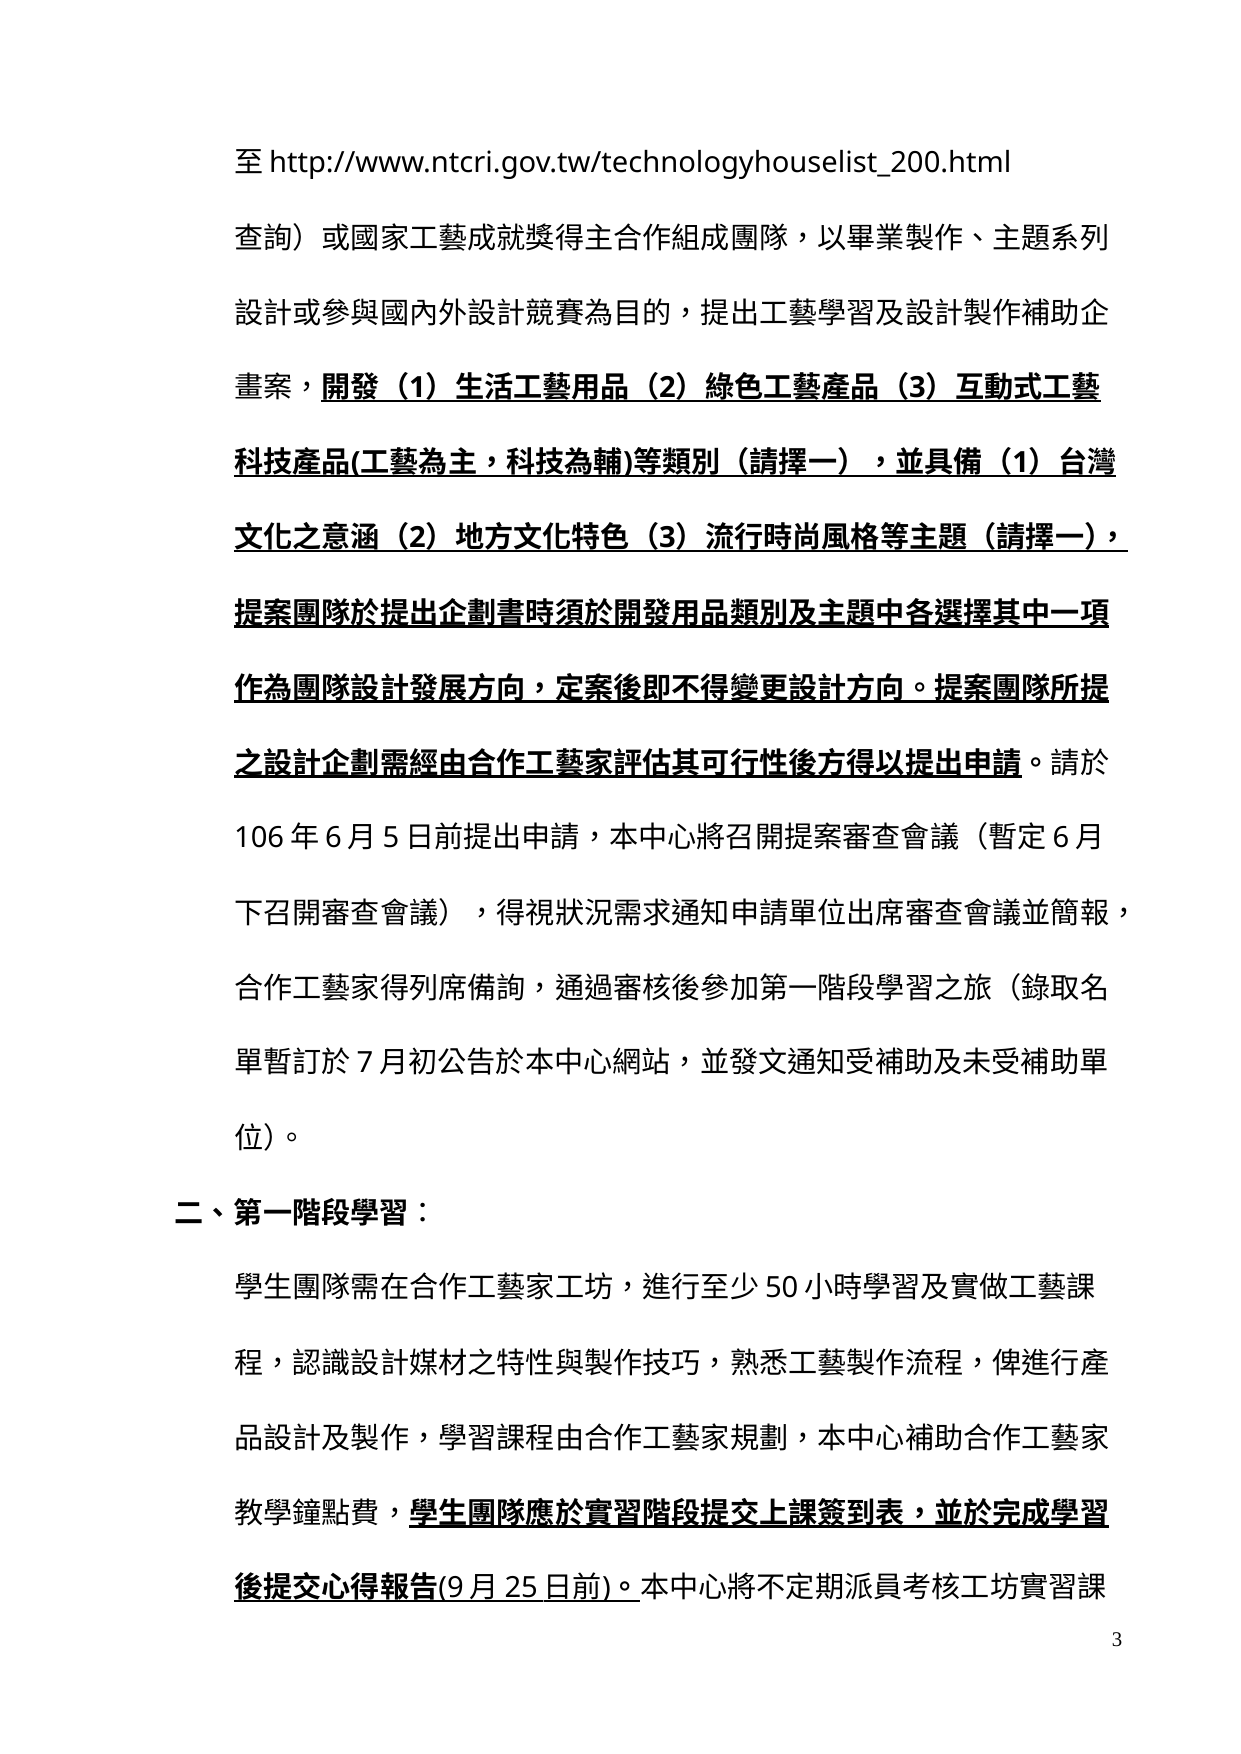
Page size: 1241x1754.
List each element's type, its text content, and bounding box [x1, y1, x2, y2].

text 學生團隊需在合作工藝家工坊，進行至少50小時學習及實做工藝課程，認識設計媒材之特性與製作技巧，熟悉工藝製作流程，俾進行產品設計及製作，學習課程由合作工藝家規劃，本中心補助合作工藝家教學鐘點費，學生團隊應於實習階段提交上課簽到表，並於完成學習後提交心得報告(9月25日前)。本中心將不定期派員考核工坊實習課 [234, 1248, 1122, 1623]
text 至http://www.ntcri.gov.tw/technologyhouselist_200.html [234, 123, 1122, 198]
list 第一階段學習： [174, 1173, 1122, 1248]
text 查詢）或國家工藝成就獎得主合作組成團隊，以畢業製作、主題系列設計或參與國內外設計競賽為目的，提出工藝學習及設計製作補助企畫案，開發（1）生活工藝用品（2）綠色工藝產品（3）互動式工藝科技產品(工藝為主，科技為輔)等類別（請擇一），並具備（1）台灣文化之意涵（2）地方文化特色（3）流行時尚風格等主題（請擇一），提案團隊於提出企劃書時須於開發用品類別及主題中各選擇其中一項作為團隊設計發展方向，定案後即不得變更設計方向。提案團隊所提之設計企劃需經由合作工藝家評估其可行性後方得以提出申請。請於106年6月5日前提出申請，本中心將召開提案審查會議（暫定6月下召開審查會議），得視狀況需求通知申請單位出席審查會議並簡報，合作工藝家得列席備詢，通過審核後參加第一階段學習之旅（錄取名單暫訂於7月初公告於本中心網站，並發文通知受補助及未受補助單位）。 [234, 552, 1122, 1173]
text 查詢）或國家工藝成就獎得主合作組成團隊，以畢業製作、主題系列設計或參與國內外設計競賽為目的，提出工藝學習及設計製作補助企畫案，開發（1）生活工藝用品（2）綠色工藝產品（3）互動式工藝科技產品(工藝為主，科技為輔)等類別（請擇一），並具備（1）台灣文化之意涵（2）地方文化特色（3）流行時尚風格等主題（請擇一），提案團隊於提出企劃書時須於開發用品類別及主題中各選擇其中一項作為團隊設計發展方向，定案後即不得變更設計方向。提案團隊所提之設計企劃需經由合作工藝家評估其可行性後方得以提出申請。請於106年6月5日前提出申請，本中心將召開提案審查會議（暫定6月下召開審查會議），得視狀況需求通知申請單位出席審查會議並簡報，合作工藝家得列席備詢，通過審核後參加第一階段學習之旅（錄取名單暫訂於7月初公告於本中心網站，並發文通知受補助及未受補助單位）。 [234, 198, 1122, 550]
